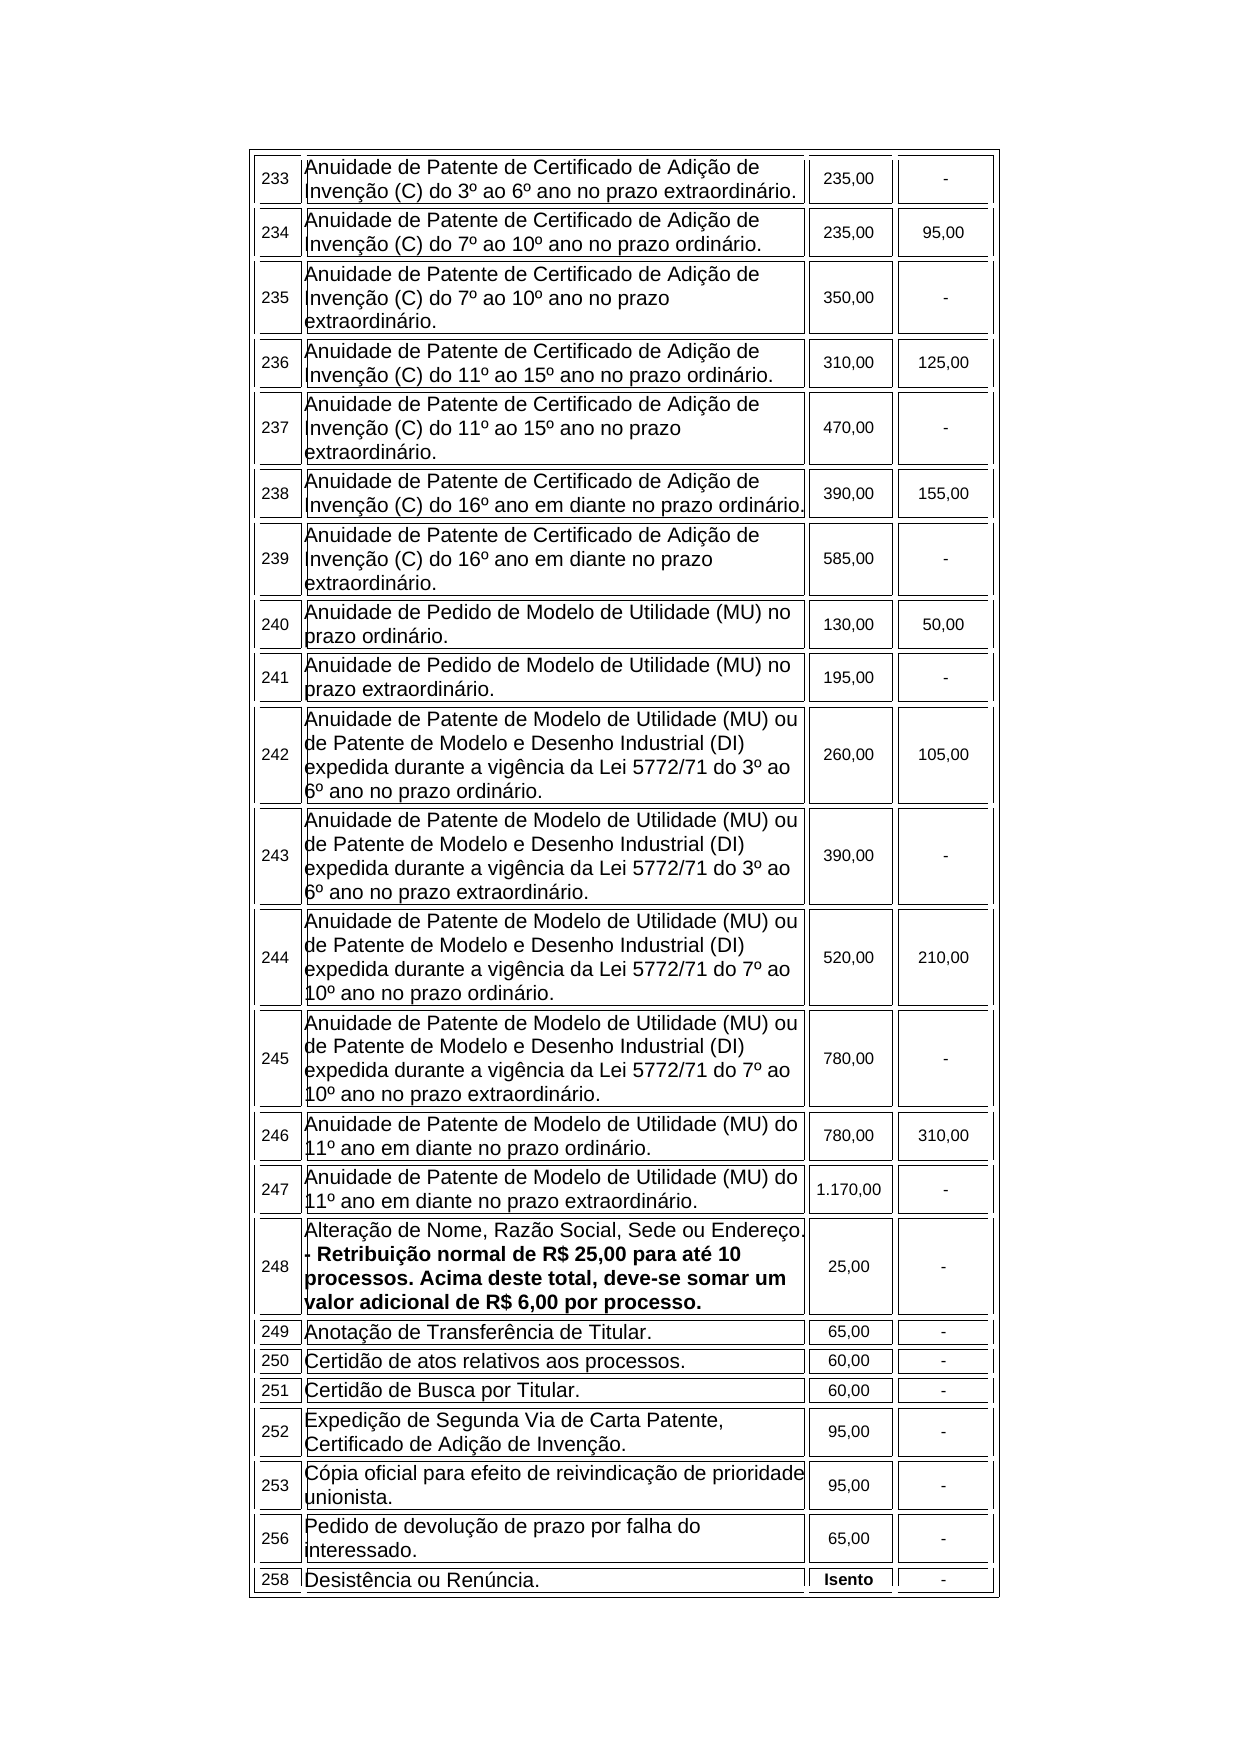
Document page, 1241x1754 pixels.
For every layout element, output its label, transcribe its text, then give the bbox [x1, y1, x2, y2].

table_cell 780,00 [807, 1005, 895, 1106]
table_cell 155,00 [895, 464, 996, 517]
table_cell Anuidade de Patente de Certificado de Adição de Invenção (C) do 7º ao 10º ano no prazo extraordinário. [304, 256, 807, 333]
table_cell Anuidade de Patente de Modelo de Utilidade (MU) ou de Patente de Modelo e Desenho Industrial (DI) expedida durante a vigência da Lei 5772/71 do 7º ao 10º ano no prazo ordinário. [304, 904, 807, 1005]
table_cell - [895, 1562, 996, 1592]
table_cell Anotação de Transferência de Titular. [304, 1314, 807, 1343]
table_cell 240 [252, 595, 304, 648]
table_cell 105,00 [895, 701, 996, 802]
table_cell Alteração de Nome, Razão Social, Sede ou Endereço. - Retribuição normal de R$ 25,00 para até 10 processos. Acima deste total, deve-se somar um valor adicional de R$ 6,00 por processo. [304, 1213, 807, 1314]
table_cell 50,00 [895, 595, 996, 648]
table_cell Anuidade de Patente de Modelo de Utilidade (MU) ou de Patente de Modelo e Desenho Industrial (DI) expedida durante a vigência da Lei 5772/71 do 7º ao 10º ano no prazo extraordinário. [304, 1005, 807, 1106]
table_cell Pedido de devolução de prazo por falha do interessado. [304, 1509, 807, 1562]
table_cell - [895, 387, 996, 464]
table_cell 239 [252, 517, 304, 594]
table_cell Anuidade de Patente de Certificado de Adição de Invenção (C) do 11º ao 15º ano no prazo extraordinário. [304, 387, 807, 464]
table_cell 246 [252, 1106, 304, 1159]
table_cell 242 [252, 701, 304, 802]
table_cell 520,00 [807, 904, 895, 1005]
table_header [252, 148, 1002, 1598]
table_cell Anuidade de Pedido de Modelo de Utilidade (MU) no prazo ordinário. [304, 595, 807, 648]
table_cell Expedição de Segunda Via de Carta Patente, Certificado de Adição de Invenção. [304, 1402, 807, 1456]
table_cell Desistência ou Renúncia. [304, 1562, 807, 1592]
table_cell 253 [252, 1456, 304, 1509]
table_cell - [895, 150, 996, 203]
table_cell Cópia oficial para efeito de reivindicação de prioridade unionista. [304, 1456, 807, 1509]
table_cell 585,00 [807, 517, 895, 594]
table_cell 244 [252, 904, 304, 1005]
table_cell 250 [252, 1344, 304, 1373]
table_cell 243 [252, 803, 304, 904]
table_cell 247 [252, 1160, 304, 1213]
table_cell 258 [252, 1562, 304, 1592]
table_cell 1.170,00 [807, 1160, 895, 1213]
table_cell - [895, 1213, 996, 1314]
table_cell 233 [252, 150, 304, 203]
table_cell - [895, 1314, 996, 1343]
table_cell 65,00 [807, 1314, 895, 1343]
table_cell 95,00 [895, 203, 996, 256]
table_cell 390,00 [807, 803, 895, 904]
table_cell 248 [252, 1213, 304, 1314]
table_cell Anuidade de Patente de Certificado de Adição de Invenção (C) do 16º ano em diante no prazo extraordinário. [304, 517, 807, 594]
table_cell 195,00 [807, 648, 895, 701]
table_cell 780,00 [807, 1106, 895, 1159]
table_cell 251 [252, 1373, 304, 1402]
table_cell 260,00 [807, 701, 895, 802]
table_cell 235,00 [807, 203, 895, 256]
table_cell 210,00 [895, 904, 996, 1005]
table_cell - [895, 1005, 996, 1106]
table_cell 256 [252, 1509, 304, 1562]
table_cell Certidão de atos relativos aos processos. [304, 1344, 807, 1373]
table_cell Anuidade de Patente de Modelo de Utilidade (MU) ou de Patente de Modelo e Desenho Industrial (DI) expedida durante a vigência da Lei 5772/71 do 3º ao 6º ano no prazo extraordinário. [304, 803, 807, 904]
table_cell 241 [252, 648, 304, 701]
table_cell 95,00 [807, 1402, 895, 1456]
table_cell 235,00 [807, 150, 895, 203]
table_cell 235 [252, 256, 304, 333]
table_cell 252 [252, 1402, 304, 1456]
table_cell - [895, 517, 996, 594]
table_cell 310,00 [895, 1106, 996, 1159]
table_cell Certidão de Busca por Titular. [304, 1373, 807, 1402]
table_cell 245 [252, 1005, 304, 1106]
table_cell 236 [252, 333, 304, 387]
table_cell - [895, 1344, 996, 1373]
table_cell - [895, 1373, 996, 1402]
table_cell 237 [252, 387, 304, 464]
table_cell 60,00 [807, 1344, 895, 1373]
table_cell - [895, 648, 996, 701]
table_cell - [895, 1509, 996, 1562]
table_cell 60,00 [807, 1373, 895, 1402]
table_cell 470,00 [807, 387, 895, 464]
table_cell Anuidade de Patente de Certificado de Adição de Invenção (C) do 11º ao 15º ano no prazo ordinário. [304, 333, 807, 387]
table_cell 249 [252, 1314, 304, 1343]
table_cell Anuidade de Patente de Certificado de Adição de Invenção (C) do 16º ano em diante no prazo ordinário. [304, 464, 807, 517]
table_cell Anuidade de Patente de Certificado de Adição de Invenção (C) do 7º ao 10º ano no prazo ordinário. [304, 203, 807, 256]
table_cell 95,00 [807, 1456, 895, 1509]
table_cell Anuidade de Patente de Modelo de Utilidade (MU) ou de Patente de Modelo e Desenho Industrial (DI) expedida durante a vigência da Lei 5772/71 do 3º ao 6º ano no prazo ordinário. [304, 701, 807, 802]
table_cell 238 [252, 464, 304, 517]
table_cell Anuidade de Pedido de Modelo de Utilidade (MU) no prazo extraordinário. [304, 648, 807, 701]
table_cell 125,00 [895, 333, 996, 387]
table_cell 234 [252, 203, 304, 256]
table_cell - [895, 1456, 996, 1509]
table_cell 65,00 [807, 1509, 895, 1562]
table_cell Isento [807, 1562, 895, 1592]
table_cell Anuidade de Patente de Modelo de Utilidade (MU) do 11º ano em diante no prazo extraordinário. [304, 1160, 807, 1213]
table_cell 390,00 [807, 464, 895, 517]
table_cell - [895, 803, 996, 904]
table_cell 350,00 [807, 256, 895, 333]
table_cell 25,00 [807, 1213, 895, 1314]
table_cell - [895, 1160, 996, 1213]
table_cell Anuidade de Patente de Modelo de Utilidade (MU) do 11º ano em diante no prazo ordinário. [304, 1106, 807, 1159]
table_cell - [895, 256, 996, 333]
table_cell 130,00 [807, 595, 895, 648]
table_cell Anuidade de Patente de Certificado de Adição de Invenção (C) do 3º ao 6º ano no prazo extraordinário. [304, 150, 807, 203]
table_cell - [895, 1402, 996, 1456]
table_cell 310,00 [807, 333, 895, 387]
